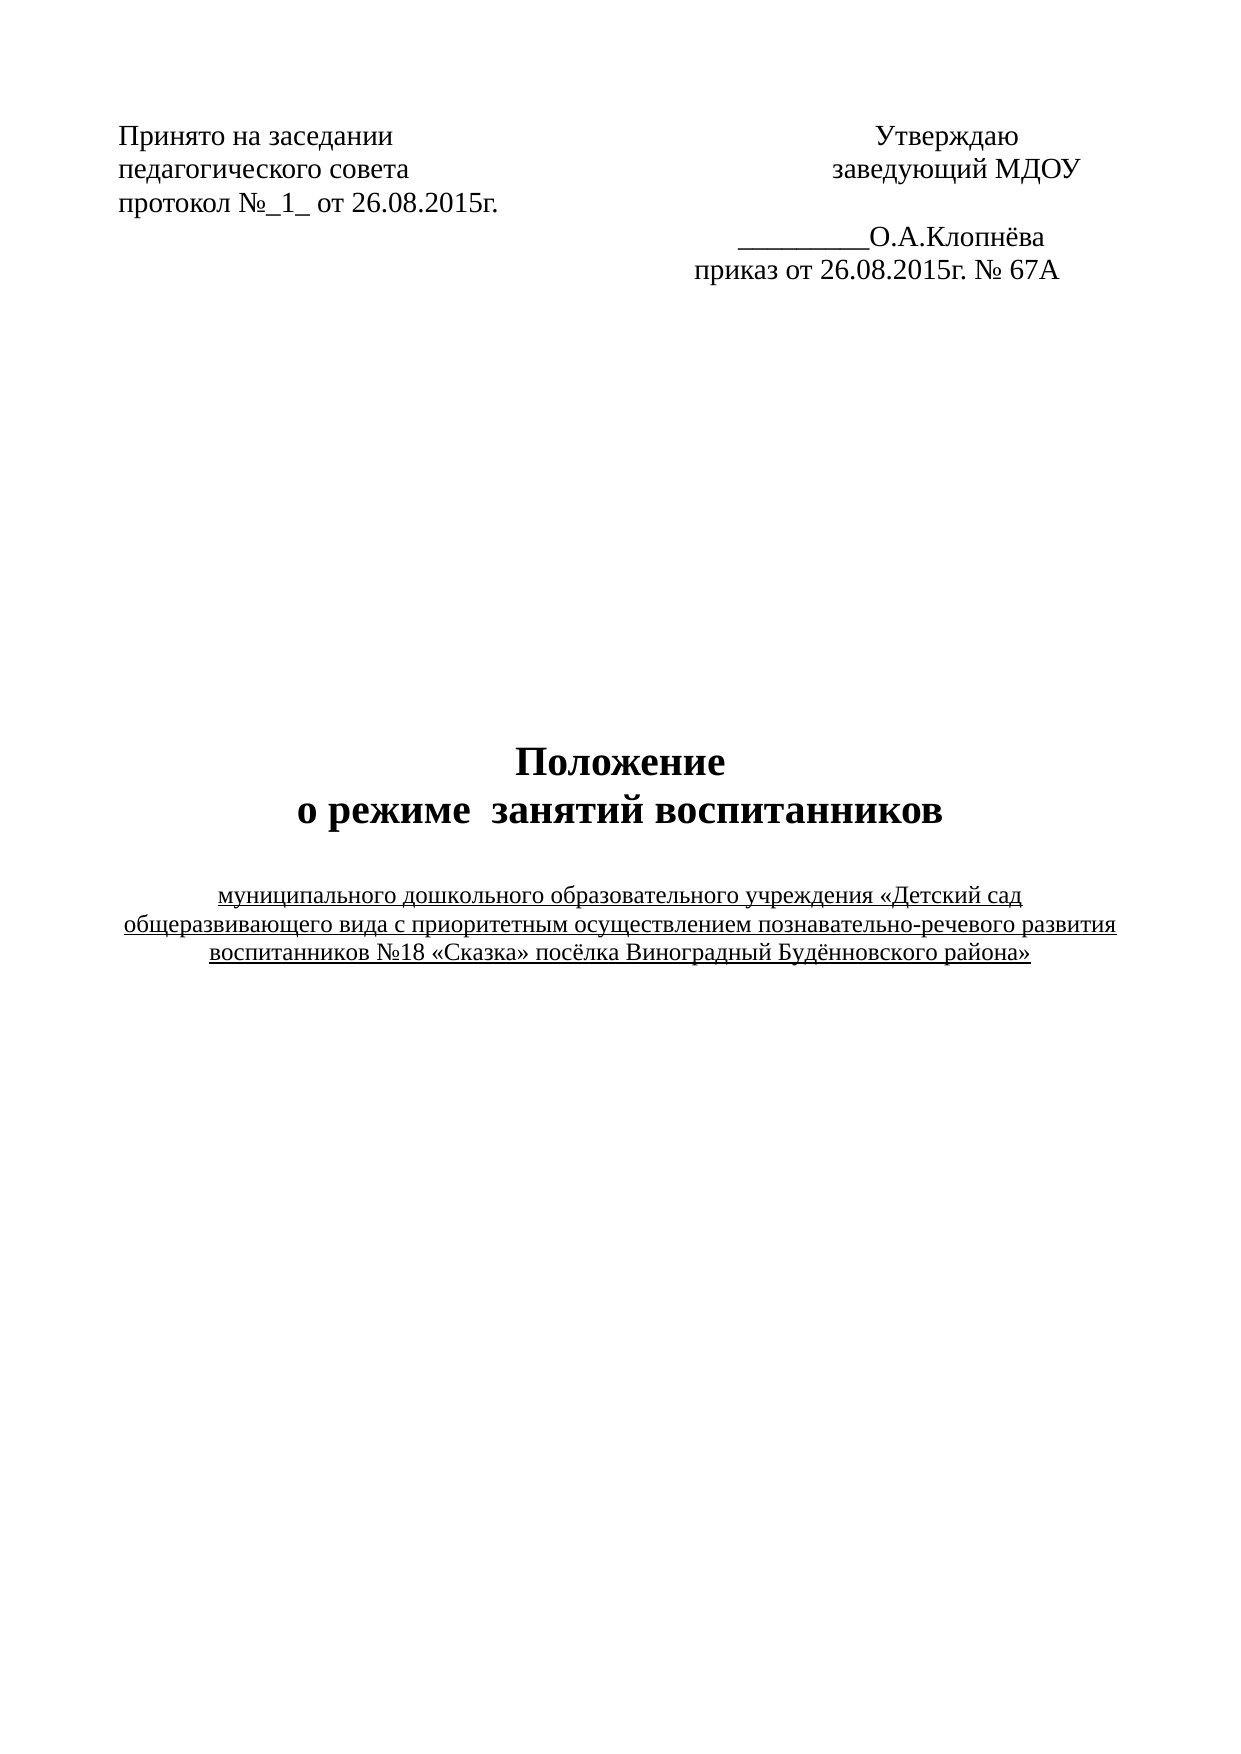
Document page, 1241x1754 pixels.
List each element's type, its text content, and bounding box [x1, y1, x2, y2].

text Положение [118, 736, 1122, 784]
table_cell педагогического совета заведующий МДОУ [107, 152, 1104, 185]
table_header Принято на заседании Утверждаю [107, 118, 1104, 152]
text муниципального дошкольного образовательного учреждения «Детский сад общеразвивающего вида с приоритетным осуществлением познавательно-речевого развития воспитанников №18 «Сказка» посёлка Виноградный Будённовского района» [118, 880, 1122, 966]
table_cell _________О.А.Клопнёва [107, 219, 1104, 252]
text о режиме занятий воспитанников [118, 784, 1122, 832]
table_cell протокол №_1_ от 26.08.2015г. [107, 185, 1104, 219]
table_cell приказ от 26.08.2015г. № 67А [107, 252, 1104, 286]
